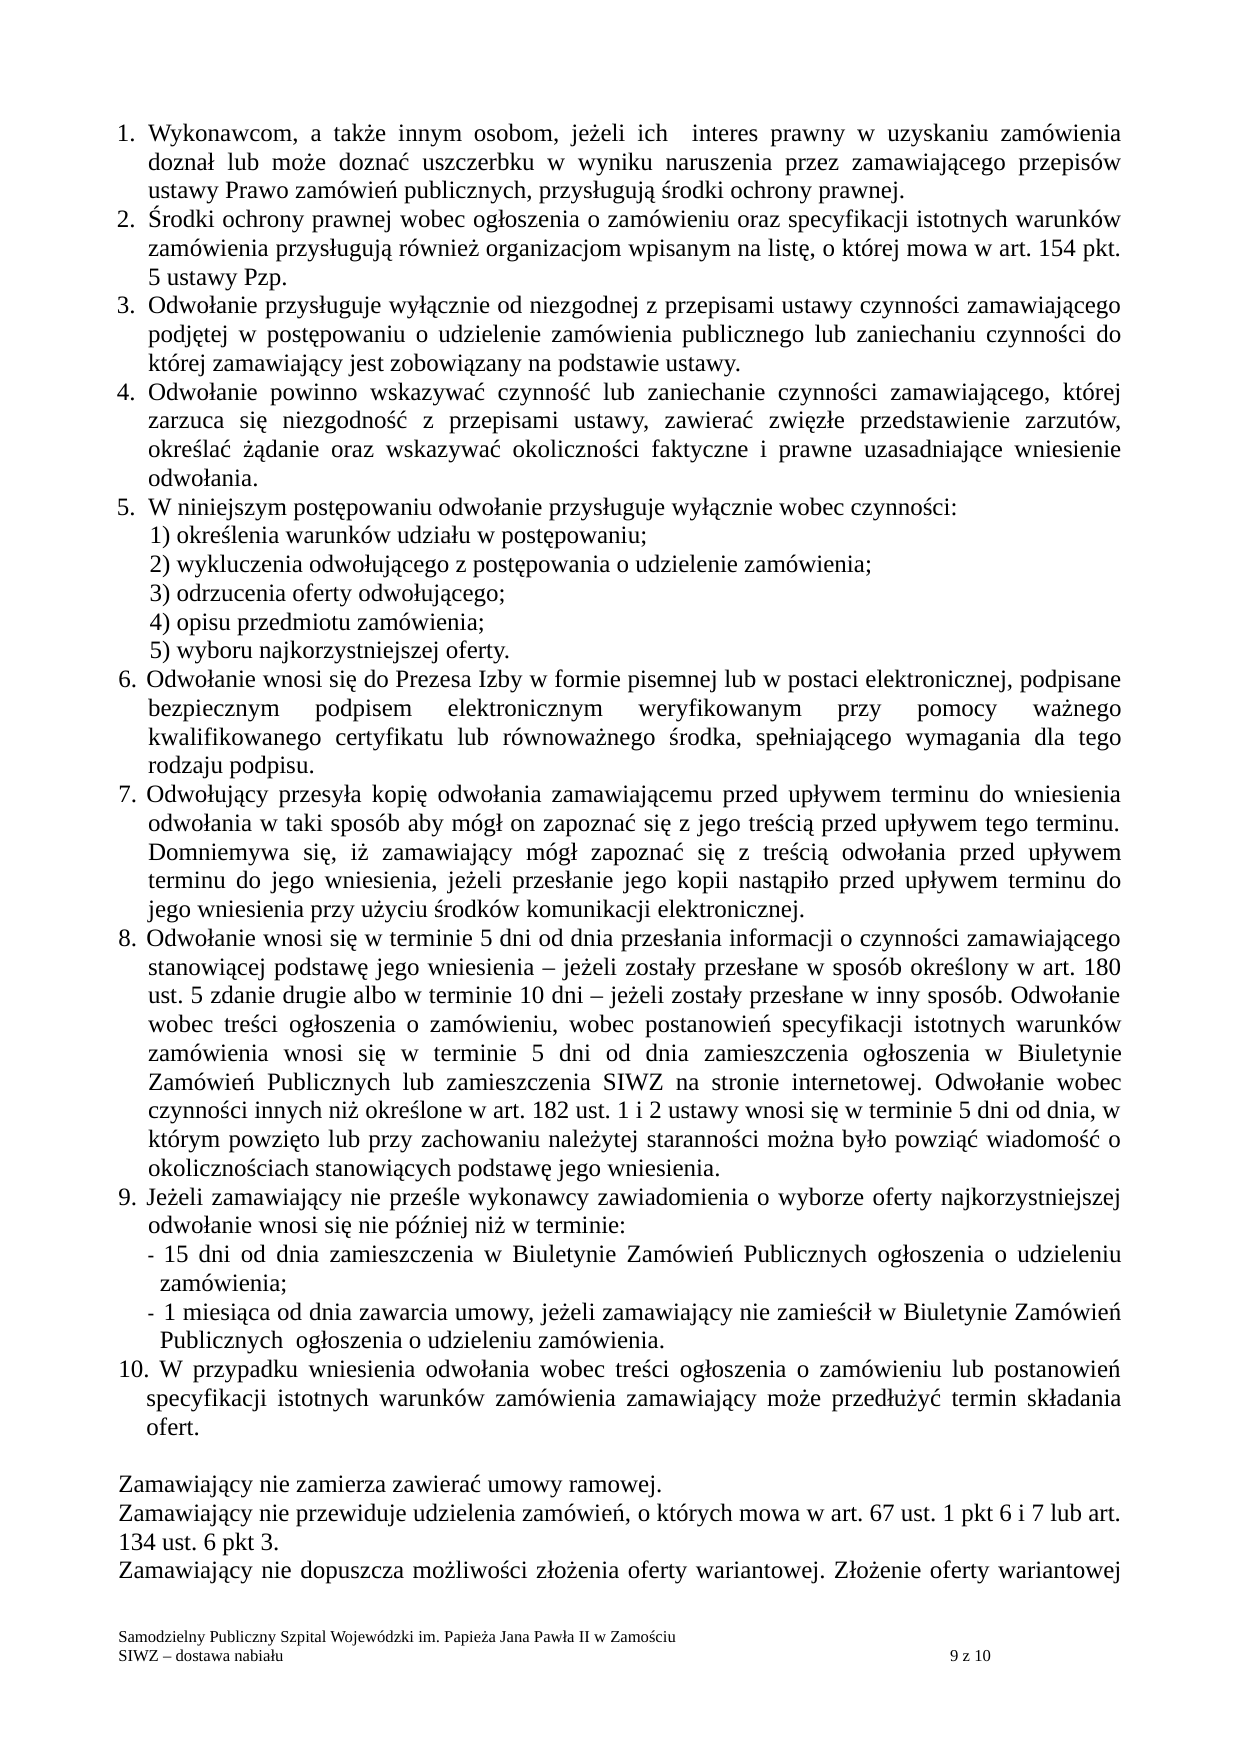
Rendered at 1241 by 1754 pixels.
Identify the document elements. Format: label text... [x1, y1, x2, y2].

list 15 dni od dnia zamieszczenia w Biuletynie Zamówień Publicznych ogłoszenia o udzieleniu zamówienia; [148, 1239, 1122, 1297]
text 1) określenia warunków udziału w postępowaniu; [118, 521, 1122, 549]
text 10. W przypadku wniesienia odwołania wobec treści ogłoszenia o zamówieniu lub postanowień specyfikacji istotnych warunków zamówienia zamawiający może przedłużyć termin składania ofert. [118, 1354, 1122, 1441]
list Odwołanie powinno wskazywać czynność lub zaniechanie czynności zamawiającego, której zarzuca się niezgodność z przepisami ustawy, zawierać zwięzłe przedstawienie zarzutów, określać żądanie oraz wskazywać okoliczności faktyczne i prawne uzasadniające wniesienie odwołania. [117, 377, 1122, 492]
list Odwołanie wnosi się w terminie 5 dni od dnia przesłania informacji o czynności zamawiającego stanowiącej podstawę jego wniesienia – jeżeli zostały przesłane w sposób określony w art. 180 ust. 5 zdanie drugie albo w terminie 10 dni – jeżeli zostały przesłane w inny sposób. Odwołanie wobec treści ogłoszenia o zamówieniu, wobec postanowień specyfikacji istotnych warunków zamówienia wnosi się w terminie 5 dni od dnia zamieszczenia ogłoszenia w Biuletynie Zamówień Publicznych lub zamieszczenia SIWZ na stronie internetowej. Odwołanie wobec czynności innych niż określone w art. 182 ust. 1 i 2 ustawy wnosi się w terminie 5 dni od dnia, w którym powzięto lub przy zachowaniu należytej staranności można było powziąć wiadomość o okolicznościach stanowiących podstawę jego wniesienia. [118, 923, 1122, 1182]
text 3) odrzucenia oferty odwołującego; [118, 578, 1122, 607]
list Jeżeli zamawiający nie prześle wykonawcy zawiadomienia o wyborze oferty najkorzystniejszej odwołanie wnosi się nie później niż w terminie: [118, 1182, 1122, 1239]
text 5) wyboru najkorzystniejszej oferty. [118, 636, 1122, 664]
text Zamawiający nie przewiduje udzielenia zamówień, o których mowa w art. 67 ust. 1 pkt 6 i 7 lub art. 134 ust. 6 pkt 3. [118, 1498, 1122, 1556]
text 2) wykluczenia odwołującego z postępowania o udzielenie zamówienia; [118, 549, 1122, 578]
text Zamawiający nie zamierza zawierać umowy ramowej. [118, 1469, 1122, 1498]
list Środki ochrony prawnej wobec ogłoszenia o zamówieniu oraz specyfikacji istotnych warunków zamówienia przysługują również organizacjom wpisanym na listę, o której mowa w art. 154 pkt. 5 ustawy Pzp. [117, 204, 1122, 291]
list Odwołanie wnosi się do Prezesa Izby w formie pisemnej lub w postaci elektronicznej, podpisane bezpiecznym podpisem elektronicznym weryfikowanym przy pomocy ważnego kwalifikowanego certyfikatu lub równoważnego środka, spełniającego wymagania dla tego rodzaju podpisu. [118, 664, 1122, 779]
list W niniejszym postępowaniu odwołanie przysługuje wyłącznie wobec czynności: [117, 492, 1122, 521]
text Zamawiający nie dopuszcza możliwości złożenia oferty wariantowej. Złożenie oferty wariantowej [118, 1556, 1122, 1584]
list Odwołujący przesyła kopię odwołania zamawiającemu przed upływem terminu do wniesienia odwołania w taki sposób aby mógł on zapoznać się z jego treścią przed upływem tego terminu. Domniemywa się, iż zamawiający mógł zapoznać się z treścią odwołania przed upływem terminu do jego wniesienia, jeżeli przesłanie jego kopii nastąpiło przed upływem terminu do jego wniesienia przy użyciu środków komunikacji elektronicznej. [118, 779, 1122, 923]
list 1 miesiąca od dnia zawarcia umowy, jeżeli zamawiający nie zamieścił w Biuletynie Zamówień Publicznych ogłoszenia o udzieleniu zamówienia. [148, 1297, 1122, 1354]
list Odwołanie przysługuje wyłącznie od niezgodnej z przepisami ustawy czynności zamawiającego podjętej w postępowaniu o udzielenie zamówienia publicznego lub zaniechaniu czynności do której zamawiający jest zobowiązany na podstawie ustawy. [117, 291, 1122, 377]
list Wykonawcom, a także innym osobom, jeżeli ich interes prawny w uzyskaniu zamówienia doznał lub może doznać uszczerbku w wyniku naruszenia przez zamawiającego przepisów ustawy Prawo zamówień publicznych, przysługują środki ochrony prawnej. [117, 118, 1122, 204]
text 4) opisu przedmiotu zamówienia; [118, 607, 1122, 636]
